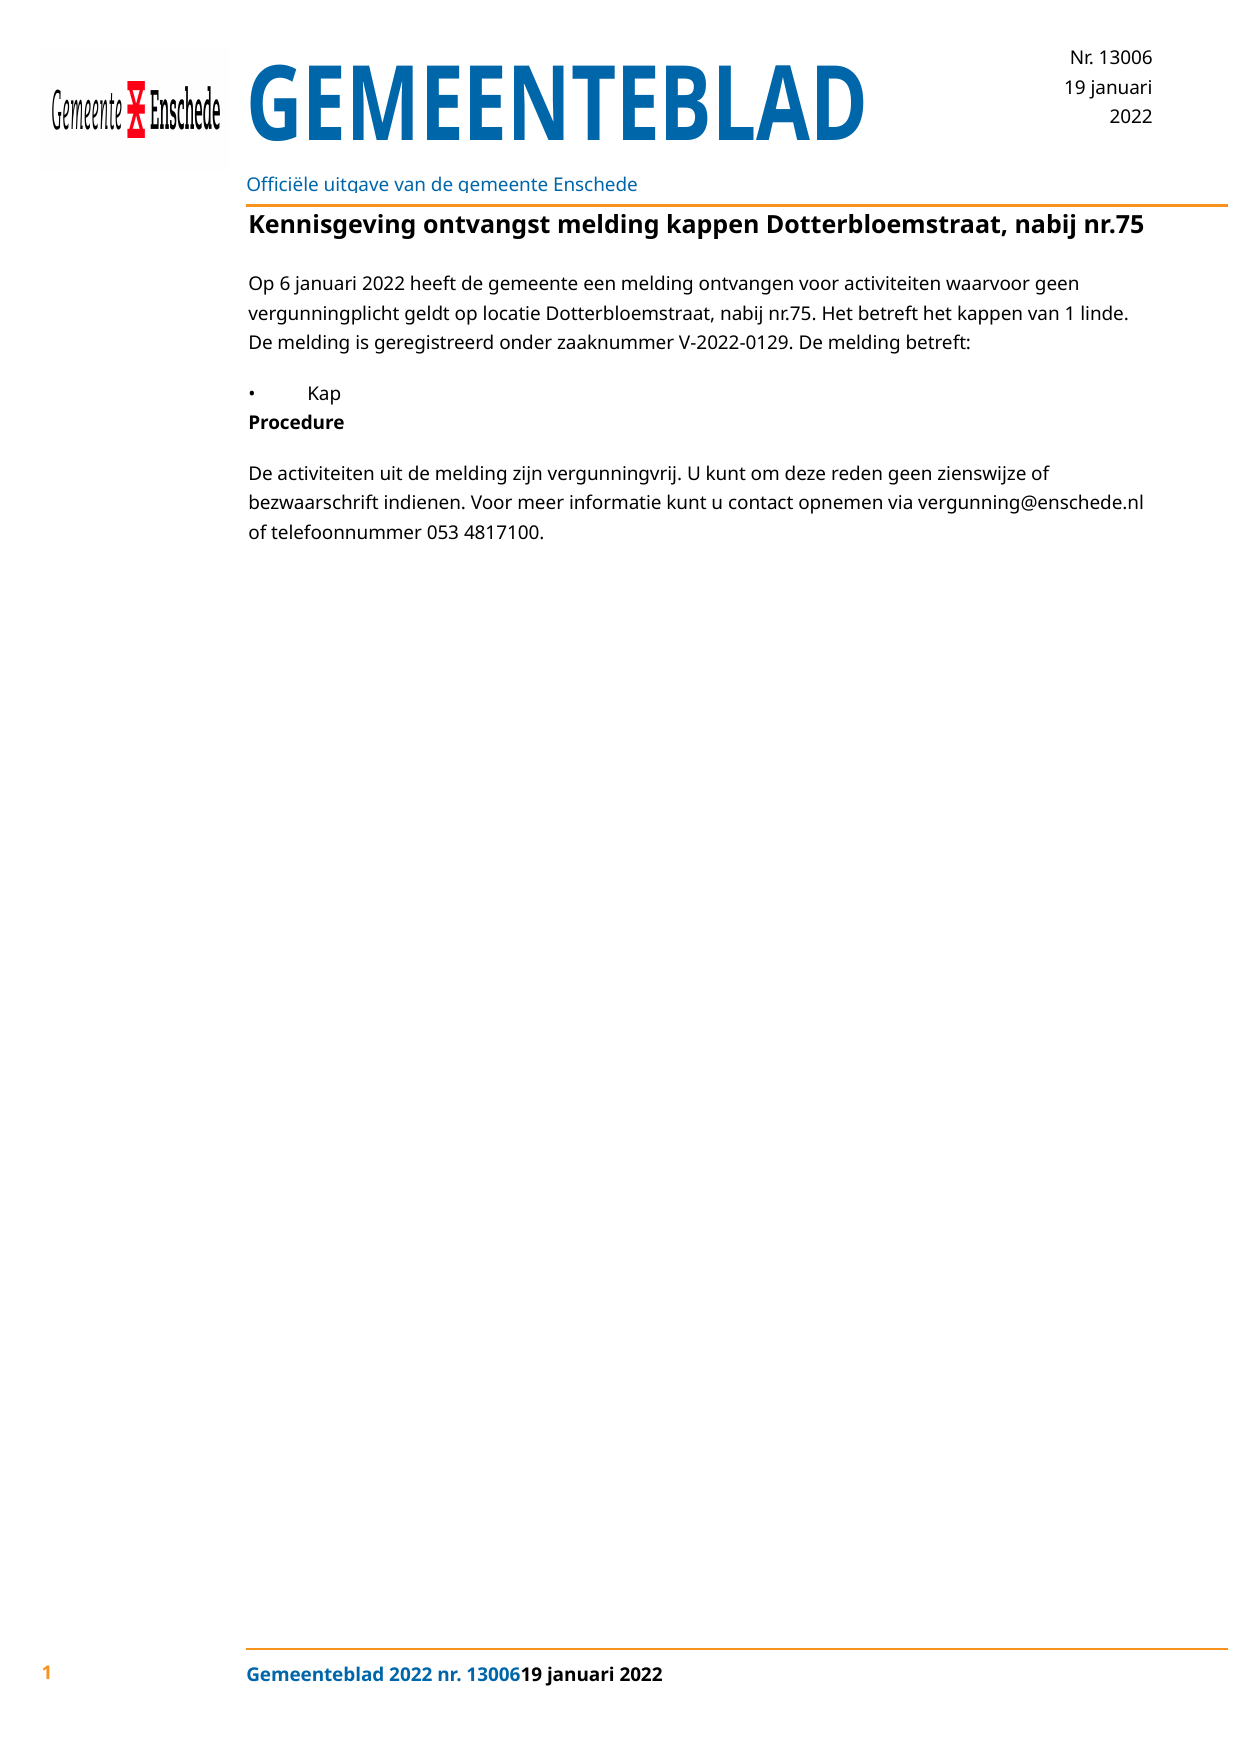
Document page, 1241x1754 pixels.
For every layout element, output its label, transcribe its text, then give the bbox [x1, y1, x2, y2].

picture [41, 47, 231, 172]
text De activiteiten uit de melding zijn vergunningvrij. U kunt om deze reden geen zienswijze of bezwaarschrift indienen. Voor meer informatie kunt u contact opnemen via vergunning@enschede.nl of telefoonnummer 053 4817100. [248, 460, 1152, 545]
text Op 6 januari 2022 heeft de gemeente een melding ontvangen voor activiteiten waarvoor geen vergunningplicht geldt op locatie Dotterbloemstraat, nabij nr.75. Het betreft het kappen van 1 linde. De melding is geregistreerd onder zaaknummer V-2022-0129. De melding betreft: [248, 270, 1152, 355]
list Kap [248, 380, 1152, 406]
text Procedure [248, 409, 1152, 435]
text Kennisgeving ontvangst melding kappen Dotterbloemstraat, nabij nr.75 [248, 207, 1152, 241]
